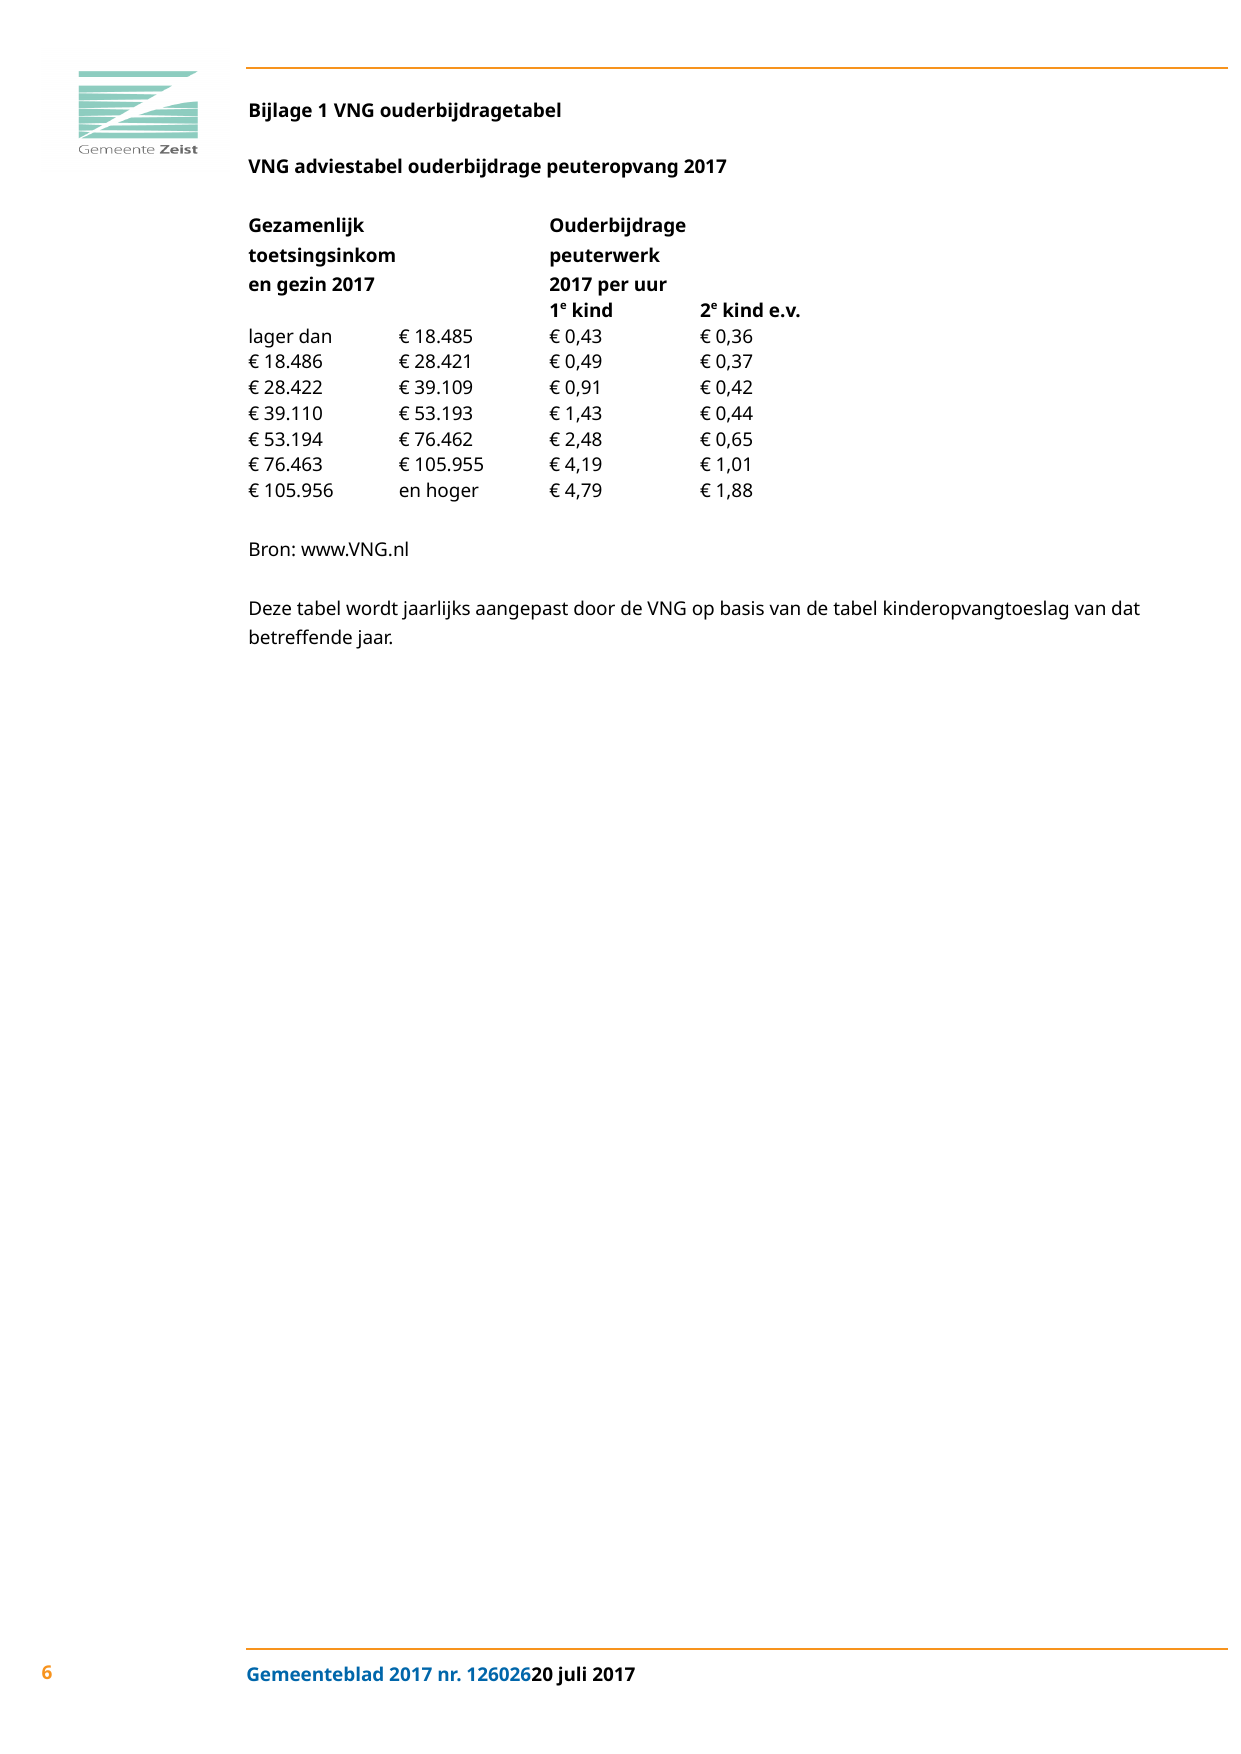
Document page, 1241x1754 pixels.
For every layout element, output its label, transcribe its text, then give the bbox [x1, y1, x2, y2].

table_cell € 4,79 [549, 477, 700, 503]
text VNG adviestabel ouderbijdrage peuteropvang 2017 [248, 153, 1152, 179]
table_cell [1001, 451, 1152, 477]
table_cell [1001, 426, 1152, 451]
table_cell [1001, 400, 1152, 426]
table_cell 2e kind e.v. [700, 297, 850, 323]
table_cell € 0,43 [549, 323, 700, 348]
table_header [399, 212, 549, 297]
table_cell € 76.462 [399, 426, 549, 451]
table_cell en hoger [399, 477, 549, 503]
table_cell € 76.463 [248, 451, 398, 477]
table_cell € 53.193 [399, 400, 549, 426]
table_header Gezamenlijk toetsingsinkomen gezin 2017 [248, 212, 398, 297]
table_cell € 0,44 [700, 400, 850, 426]
table_cell € 0,49 [549, 349, 700, 374]
table_cell [850, 349, 1001, 374]
table_cell € 2,48 [549, 426, 700, 451]
table_cell [399, 297, 549, 323]
table_cell € 18.486 [248, 349, 398, 374]
table_cell [1001, 349, 1152, 374]
table_cell 1e kind [549, 297, 700, 323]
table_cell € 1,88 [700, 477, 850, 503]
table_cell € 105.955 [399, 451, 549, 477]
table_cell € 105.956 [248, 477, 398, 503]
table_cell [850, 297, 1001, 323]
table_cell [850, 323, 1001, 348]
table_cell € 39.109 [399, 374, 549, 400]
picture [41, 47, 231, 172]
table_cell [850, 400, 1001, 426]
table_cell € 0,91 [549, 374, 700, 400]
table_cell € 0,36 [700, 323, 850, 348]
table_cell € 39.110 [248, 400, 398, 426]
table_cell [248, 297, 398, 323]
table_cell [1001, 323, 1152, 348]
table_cell € 0,42 [700, 374, 850, 400]
table_cell € 1,43 [549, 400, 700, 426]
table_cell lager dan [248, 323, 398, 348]
table_cell € 1,01 [700, 451, 850, 477]
table_cell [1001, 374, 1152, 400]
table_cell € 0,65 [700, 426, 850, 451]
table_cell [850, 426, 1001, 451]
table_cell [1001, 477, 1152, 503]
table_header Ouderbijdrage peuterwerk 2017 per uur [549, 212, 700, 297]
table_cell € 4,19 [549, 451, 700, 477]
text Bron: www.VNG.nl [248, 536, 1152, 561]
text Deze tabel wordt jaarlijks aangepast door de VNG op basis van de tabel kinderopvangtoeslag van dat betreffende jaar. [248, 595, 1152, 650]
table_cell € 28.421 [399, 349, 549, 374]
table_header [700, 212, 850, 297]
table_cell [850, 451, 1001, 477]
table_cell € 28.422 [248, 374, 398, 400]
table_cell € 18.485 [399, 323, 549, 348]
table_cell € 53.194 [248, 426, 398, 451]
table_cell [850, 374, 1001, 400]
table_cell € 0,37 [700, 349, 850, 374]
table_cell [850, 477, 1001, 503]
text Bijlage 1 VNG ouderbijdragetabel [248, 95, 1152, 123]
